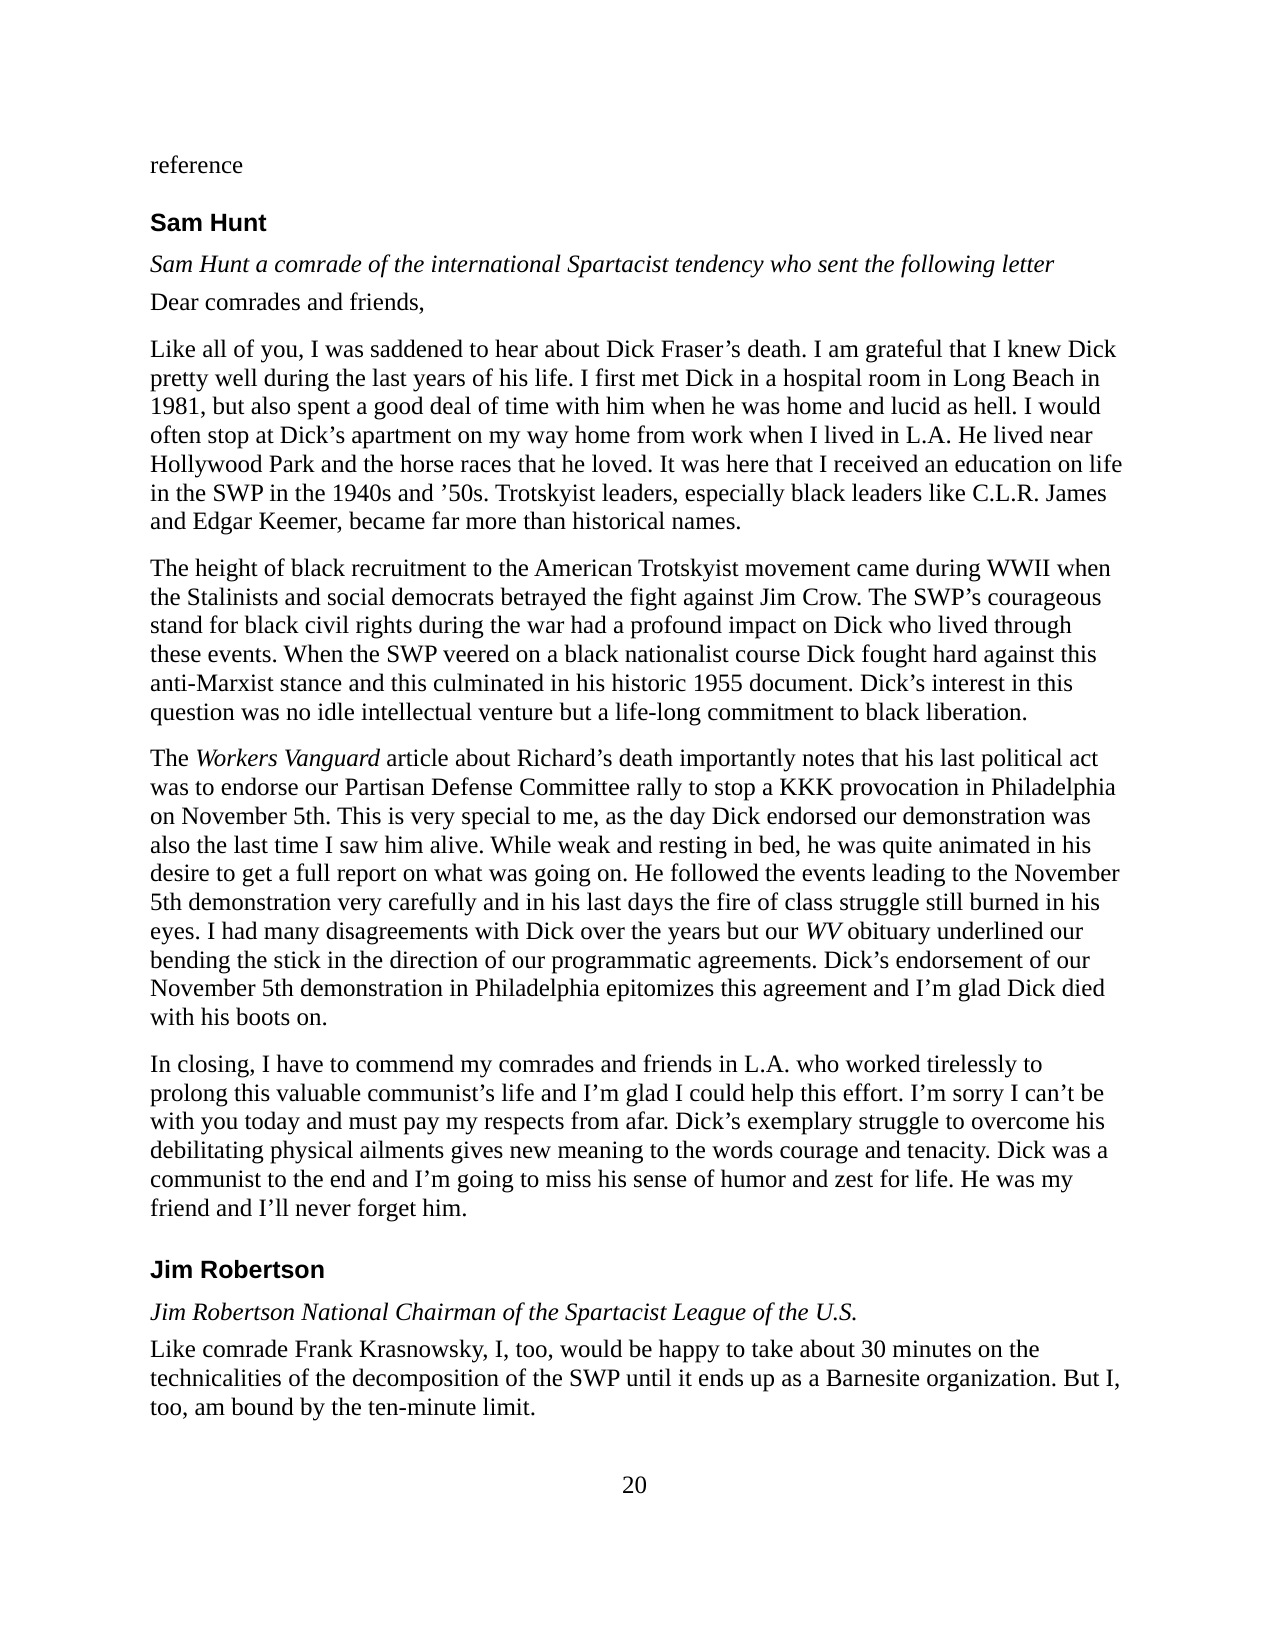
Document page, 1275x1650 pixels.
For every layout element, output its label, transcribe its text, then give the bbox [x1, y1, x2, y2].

text Jim Robertson National Chairman of the Spartacist League of the U.S. [150, 1297, 1125, 1325]
text The Workers Vanguard article about Richard’s death importantly notes that his last political act was to endorse our Partisan Defense Committee rally to stop a KKK provocation in Philadelphia on November 5th. This is very special to me, as the day Dick endorsed our demonstration was also the last time I saw him alive. While weak and resting in bed, he was quite animated in his desire to get a full report on what was going on. He followed the events leading to the November 5th demonstration very carefully and in his last days the fire of class struggle still burned in his eyes. I had many disagreements with Dick over the years but our WV obituary underlined our bending the stick in the direction of our programmatic agreements. Dick’s endorsement of our November 5th demonstration in Philadelphia epitomizes this agreement and I’m glad Dick died with his boots on. [150, 743, 1125, 1031]
subtitle Jim Robertson [150, 1255, 1125, 1284]
text The height of black recruitment to the American Trotskyist movement came during WWII when the Stalinists and social democrats betrayed the fight against Jim Crow. The SWP’s courageous stand for black civil rights during the war had a profound impact on Dick who lived through these events. When the SWP veered on a black nationalist course Dick fought hard against this anti-Marxist stance and this culminated in his historic 1955 document. Dick’s interest in this question was no idle intellectual venture but a life-long commitment to black liberation. [150, 553, 1125, 726]
text In closing, I have to commend my comrades and friends in L.A. who worked tirelessly to prolong this valuable communist’s life and I’m glad I could help this effort. I’m sorry I can’t be with you today and must pay my respects from afar. Dick’s exemplary struggle to overcome his debilitating physical ailments gives new meaning to the words courage and tenacity. Dick was a communist to the end and I’m going to miss his sense of humor and zest for life. He was my friend and I’ll never forget him. [150, 1049, 1125, 1221]
text Like all of you, I was saddened to hear about Dick Fraser’s death. I am grateful that I knew Dick pretty well during the last years of his life. I first met Dick in a hospital room in Long Beach in 1981, but also spent a good deal of time with him when he was home and lucid as hell. I would often stop at Dick’s apartment on my way home from work when I lived in L.A. He lived near Hollywood Park and the horse races that he loved. It was here that I received an education on life in the SWP in the 1940s and ’50s. Trotskyist leaders, especially black leaders like C.L.R. James and Edgar Keemer, became far more than historical names. [150, 334, 1125, 535]
subtitle Sam Hunt [150, 208, 1125, 237]
text Sam Hunt a comrade of the international Spartacist tendency who sent the following letter [150, 249, 1125, 278]
text Dear comrades and friends, [150, 287, 1125, 316]
text Like comrade Frank Krasnowsky, I, too, would be happy to take about 30 minutes on the technicalities of the decomposition of the SWP until it ends up as a Barnesite organization. But I, too, am bound by the ten-minute limit. [150, 1334, 1125, 1421]
